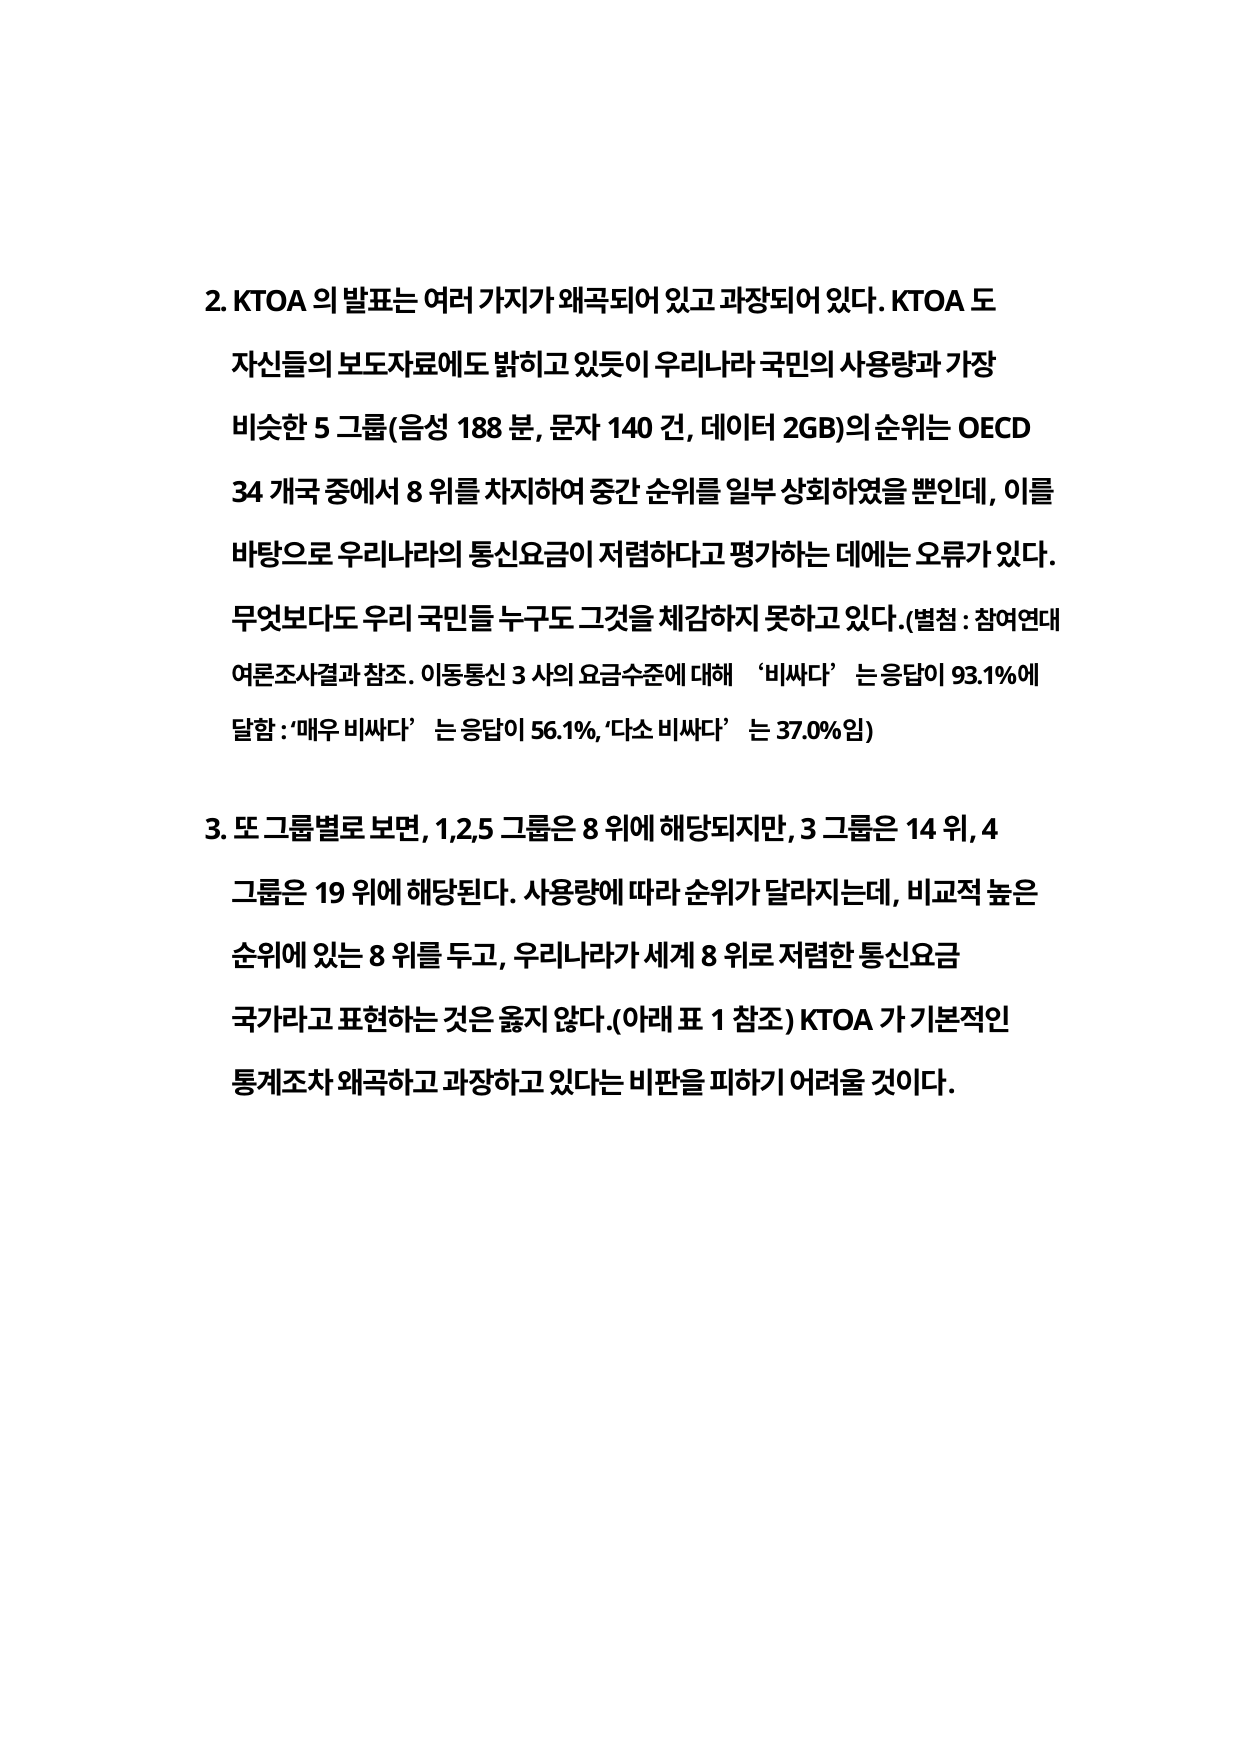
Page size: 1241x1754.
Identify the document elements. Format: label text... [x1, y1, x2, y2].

text 2. KTOA의 발표는 여러 가지가 왜곡되어 있고 과장되어 있다. KTOA도 자신들의 보도자료에도 밝히고 있듯이 우리나라 국민의 사용량과 가장 비슷한 5그룹(음성188분, 문자 140건, 데이터 2GB)의 순위는 OECD 34개국 중에서 8위를 차지하여 중간 순위를 일부 상회하였을 뿐인데, 이를 바탕으로 우리나라의 통신요금이 저렴하다고 평가하는 데에는 오류가 있다. 무엇보다도 우리 국민들 누구도 그것을 체감하지 못하고 있다.(별첨 : 참여연대 여론조사결과 참조. 이동통신 3사의 요금수준에 대해 ‘비싸다’는 응답이 93.1%에 달함 : ‘매우 비싸다’는 응답이 56.1%, ‘다소 비싸다’는 37.0%임) [204, 278, 1063, 746]
text 3. 또 그룹별로 보면, 1,2,5그룹은 8위에 해당되지만, 3그룹은 14위, 4그룹은 19위에 해당된다. 사용량에 따라 순위가 달라지는데, 비교적 높은 순위에 있는 8위를 두고, 우리나라가 세계 8위로 저렴한 통신요금 국가라고 표현하는 것은 옳지 않다.(아래 표1 참조) KTOA가 기본적인 통계조차 왜곡하고 과장하고 있다는 비판을 피하기 어려울 것이다. [204, 806, 1063, 1102]
